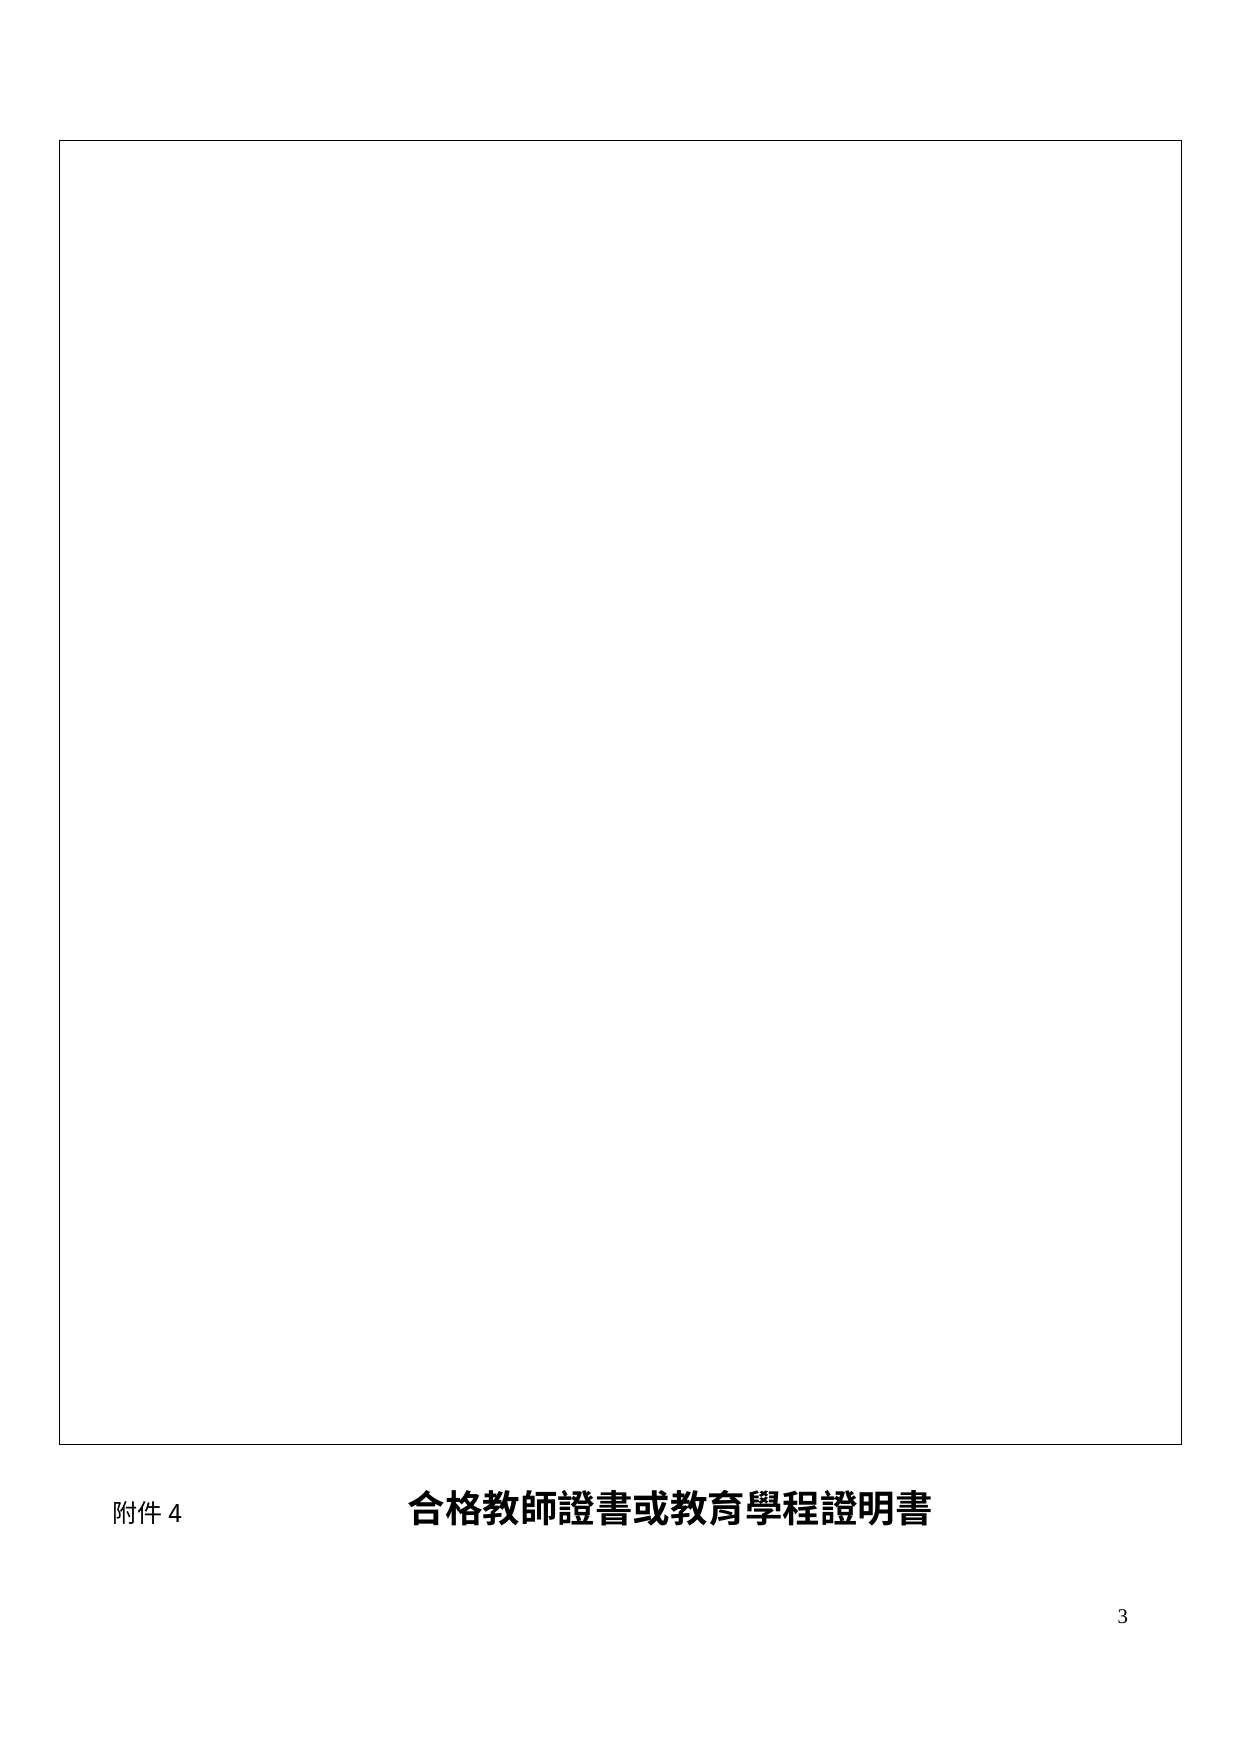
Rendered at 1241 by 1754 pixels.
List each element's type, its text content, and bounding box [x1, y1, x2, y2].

table_header [60, 141, 1181, 1444]
text 附件4 合格教師證書或教育學程證明書 [112, 1479, 1128, 1533]
